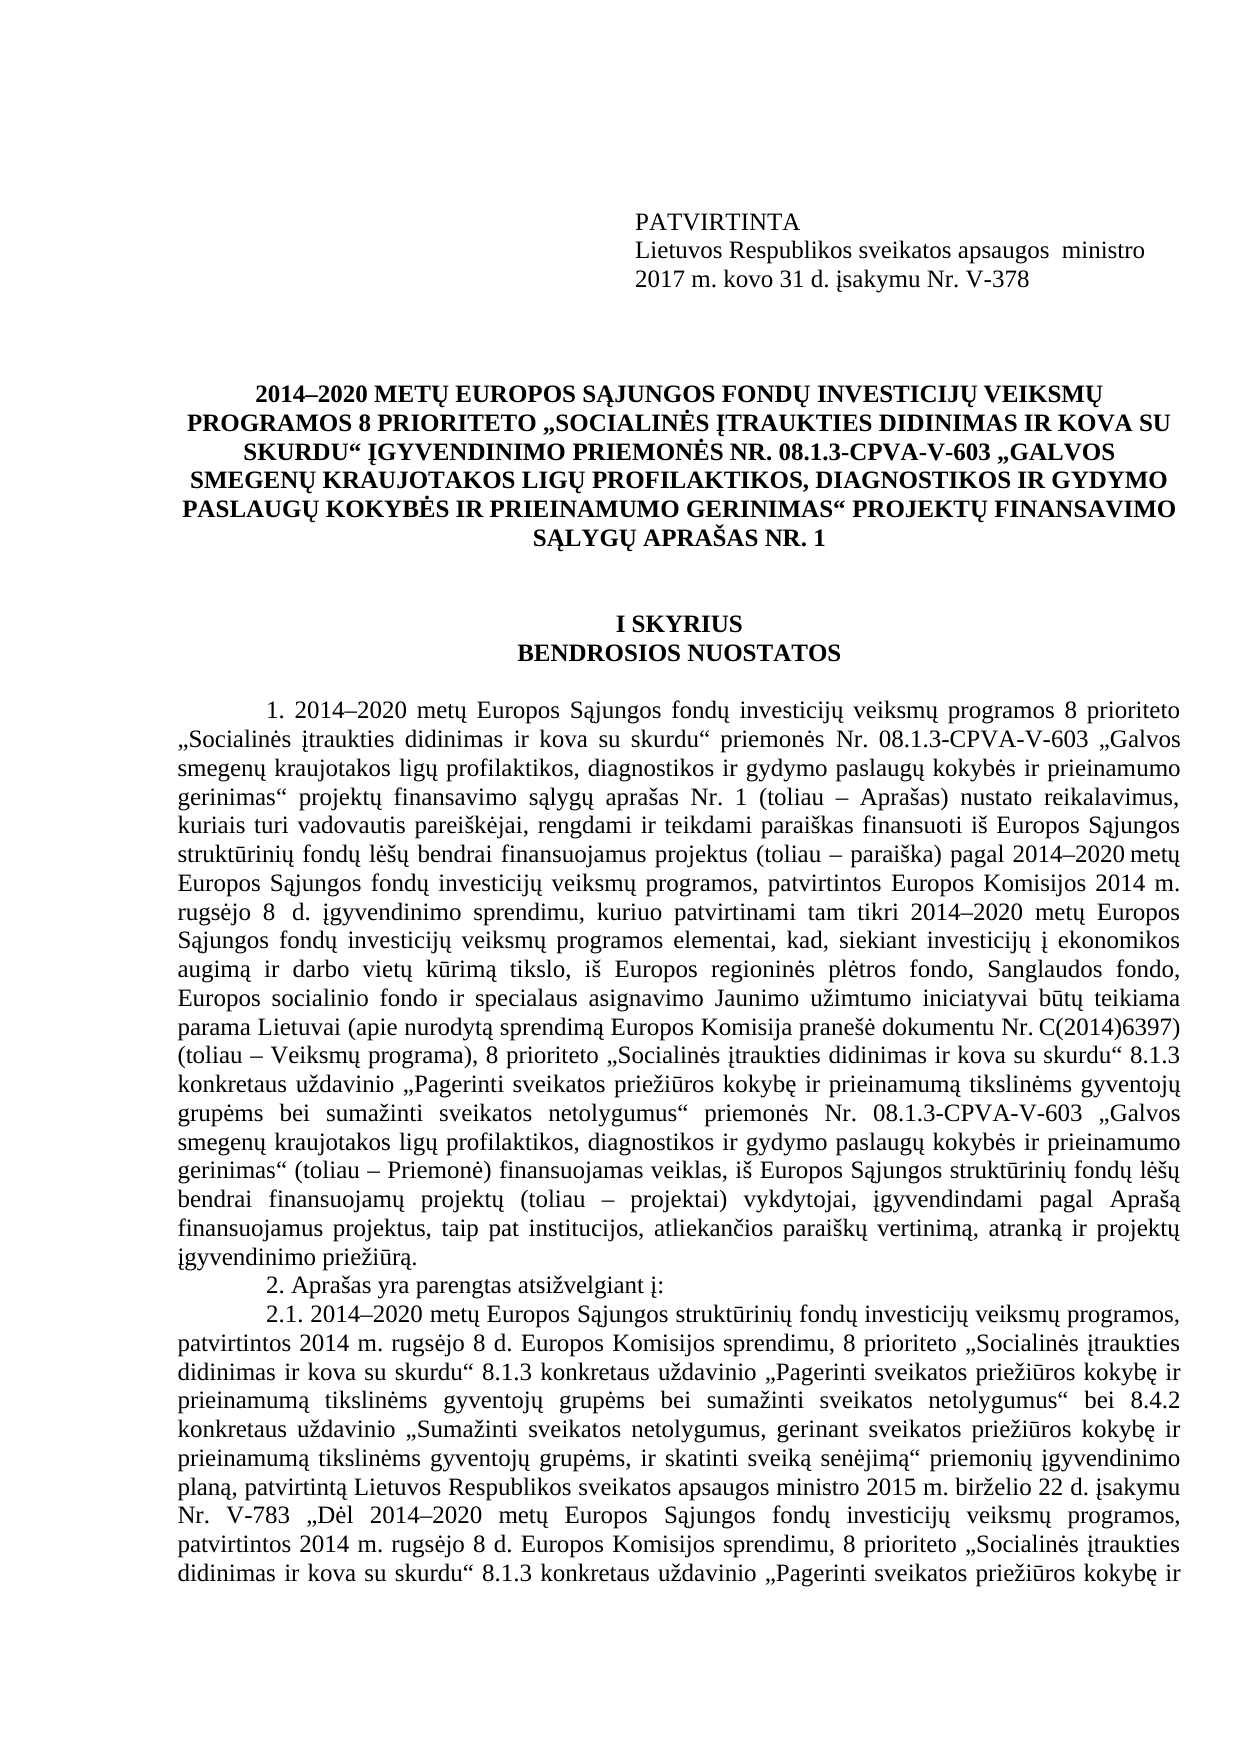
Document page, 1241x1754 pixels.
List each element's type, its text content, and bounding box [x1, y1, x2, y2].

text PATVIRTINTA [177, 207, 1181, 235]
text Lietuvos Respublikos sveikatos apsaugos ministro [177, 235, 1181, 264]
text 2014–2020 METŲ EUROPOS SĄJUNGOS FONDŲ INVESTICIJŲ VEIKSMŲ PROGRAMOS 8 PRIORITETO „SOCIALINĖS ĮTRAUKTIES DIDINIMAS IR KOVA SU SKURDU“ ĮGYVENDINIMO PRIEMONĖS NR. 08.1.3-CPVA-V-603 „GALVOS SMEGENŲ KRAUJOTAKOS LIGŲ PROFILAKTIKOS, DIAGNOSTIKOS IR GYDYMO PASLAUGŲ KOKYBĖS IR PRIEINAMUMO GERINIMAS“ PROJEKTŲ FINANSAVIMO SĄLYGŲ APRAŠAS NR. 1 [177, 379, 1181, 552]
text 2017 m. kovo 31 d. įsakymu Nr. V-378 [177, 264, 1181, 293]
text 2.1. 2014–2020 metų Europos Sąjungos struktūrinių fondų investicijų veiksmų programos, patvirtintos 2014 m. rugsėjo 8 d. Europos Komisijos sprendimu, 8 prioriteto „Socialinės įtraukties didinimas ir kova su skurdu“ 8.1.3 konkretaus uždavinio „Pagerinti sveikatos priežiūros kokybę ir prieinamumą tikslinėms gyventojų grupėms bei sumažinti sveikatos netolygumus“ bei 8.4.2 konkretaus uždavinio „Sumažinti sveikatos netolygumus, gerinant sveikatos priežiūros kokybę ir prieinamumą tikslinėms gyventojų grupėms, ir skatinti sveiką senėjimą“ priemonių įgyvendinimo planą, patvirtintą Lietuvos Respublikos sveikatos apsaugos ministro 2015 m. birželio 22 d. įsakymu Nr. V-783 „Dėl 2014–2020 metų Europos Sąjungos fondų investicijų veiksmų programos, patvirtintos 2014 m. rugsėjo 8 d. Europos Komisijos sprendimu, 8 prioriteto „Socialinės įtraukties didinimas ir kova su skurdu“ 8.1.3 konkretaus uždavinio „Pagerinti sveikatos priežiūros kokybę ir [177, 1299, 1181, 1587]
text BENDROSIOS NUOSTATOS [177, 638, 1181, 667]
text I SKYRIUS [177, 609, 1181, 638]
text 2. Aprašas yra parengtas atsižvelgiant į: [177, 1270, 1181, 1299]
text 1. 2014–2020 metų Europos Sąjungos fondų investicijų veiksmų programos 8 prioriteto „Socialinės įtraukties didinimas ir kova su skurdu“ priemonės Nr. 08.1.3-CPVA-V-603 „Galvos smegenų kraujotakos ligų profilaktikos, diagnostikos ir gydymo paslaugų kokybės ir prieinamumo gerinimas“ projektų finansavimo sąlygų aprašas Nr. 1 (toliau – Aprašas) nustato reikalavimus, kuriais turi vadovautis pareiškėjai, rengdami ir teikdami paraiškas finansuoti iš Europos Sąjungos struktūrinių fondų lėšų bendrai finansuojamus projektus (toliau – paraiška) pagal 2014–2020 metų Europos Sąjungos fondų investicijų veiksmų programos, patvirtintos Europos Komisijos 2014 m. rugsėjo 8 d. įgyvendinimo sprendimu, kuriuo patvirtinami tam tikri 2014–2020 metų Europos Sąjungos fondų investicijų veiksmų programos elementai, kad, siekiant investicijų į ekonomikos augimą ir darbo vietų kūrimą tikslo, iš Europos regioninės plėtros fondo, Sanglaudos fondo, Europos socialinio fondo ir specialaus asignavimo Jaunimo užimtumo iniciatyvai būtų teikiama parama Lietuvai (apie nurodytą sprendimą Europos Komisija pranešė dokumentu Nr. C(2014)6397) (toliau – Veiksmų programa), 8 prioriteto „Socialinės įtraukties didinimas ir kova su skurdu“ 8.1.3 konkretaus uždavinio „Pagerinti sveikatos priežiūros kokybę ir prieinamumą tikslinėms gyventojų grupėms bei sumažinti sveikatos netolygumus“ priemonės Nr. 08.1.3-CPVA-V-603 „Galvos smegenų kraujotakos ligų profilaktikos, diagnostikos ir gydymo paslaugų kokybės ir prieinamumo gerinimas“ (toliau – Priemonė) finansuojamas veiklas, iš Europos Sąjungos struktūrinių fondų lėšų bendrai finansuojamų projektų (toliau – projektai) vykdytojai, įgyvendindami pagal Aprašą finansuojamus projektus, taip pat institucijos, atliekančios paraiškų vertinimą, atranką ir projektų įgyvendinimo priežiūrą. [177, 695, 1181, 1270]
